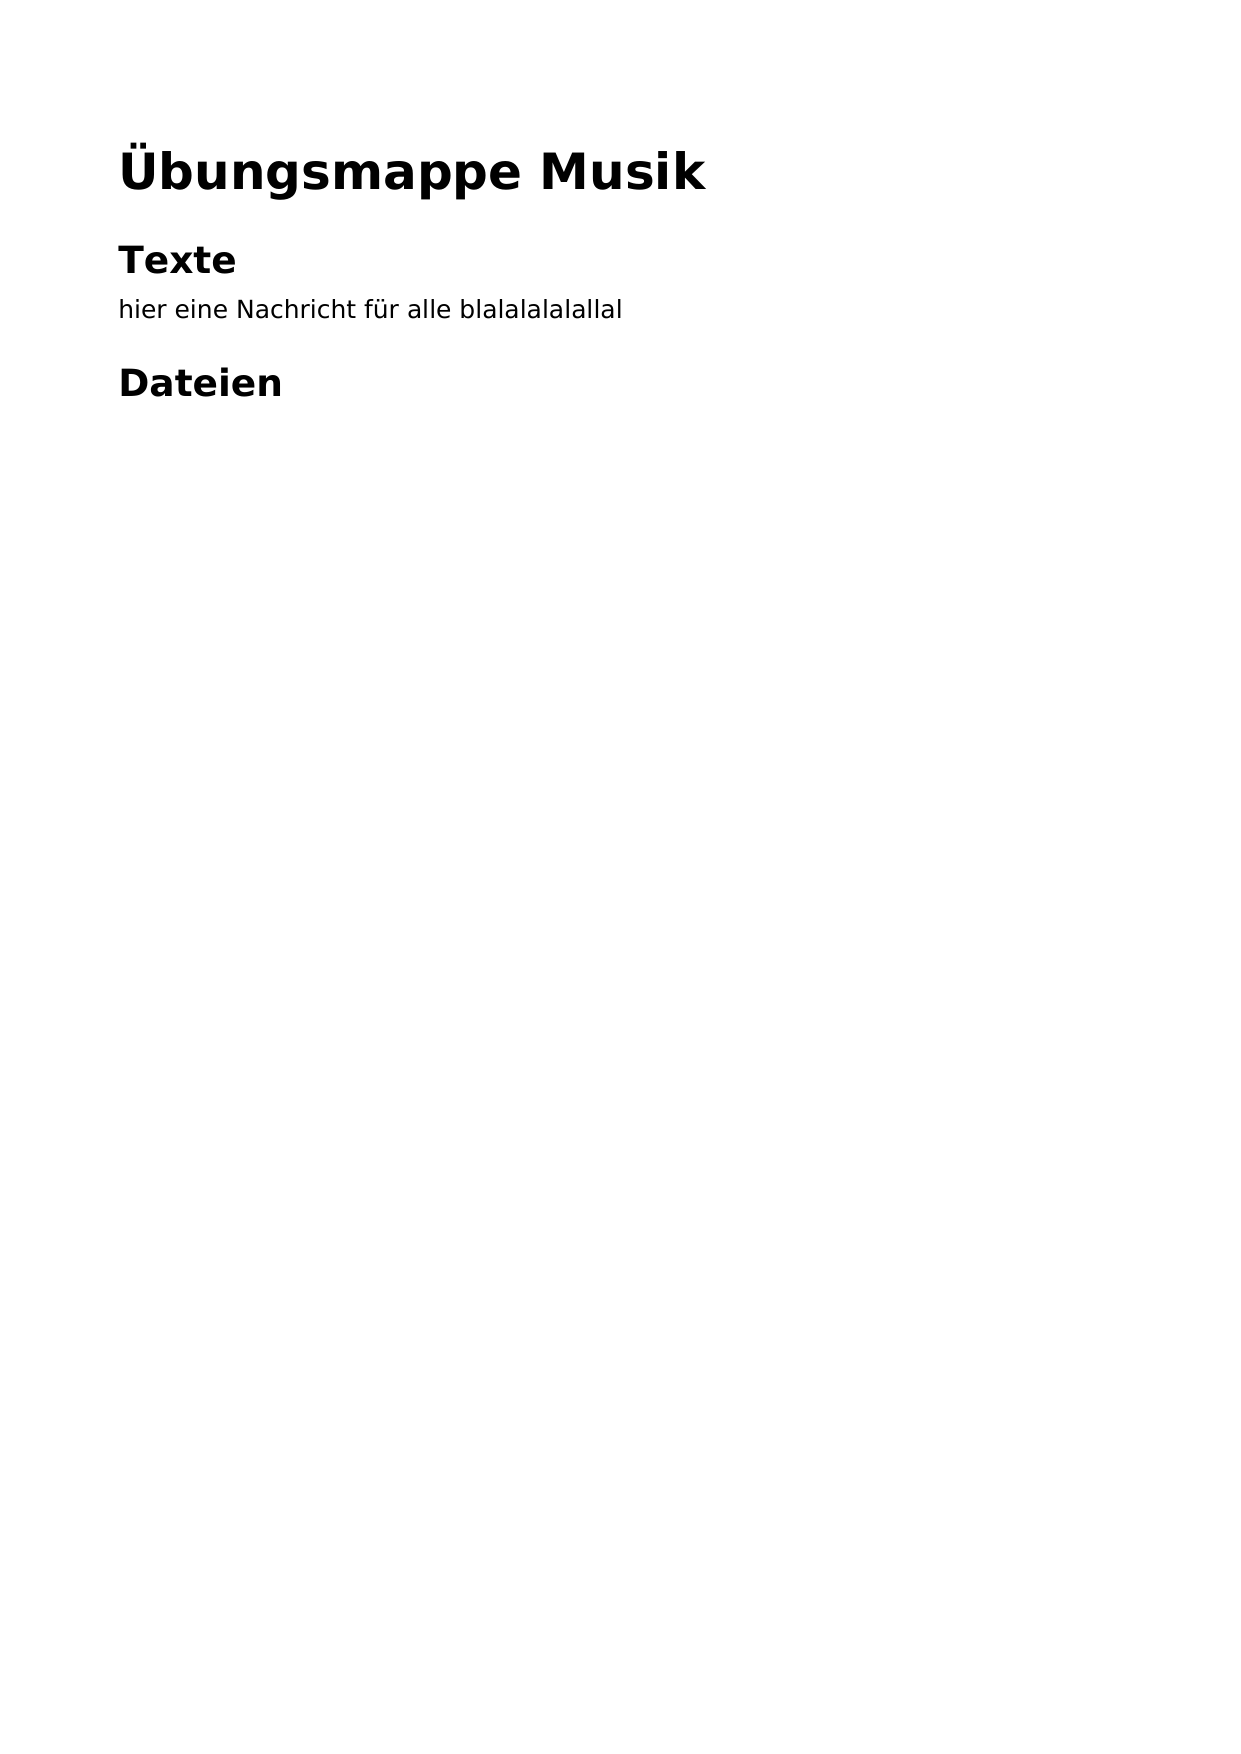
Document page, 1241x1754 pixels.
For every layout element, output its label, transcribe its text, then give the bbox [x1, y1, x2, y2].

subtitle Texte [118, 239, 1122, 282]
subtitle Dateien [118, 362, 1122, 405]
subtitle Übungsmappe Musik [118, 143, 1122, 201]
text hier eine Nachricht für alle blalalalalallal [118, 295, 1122, 324]
